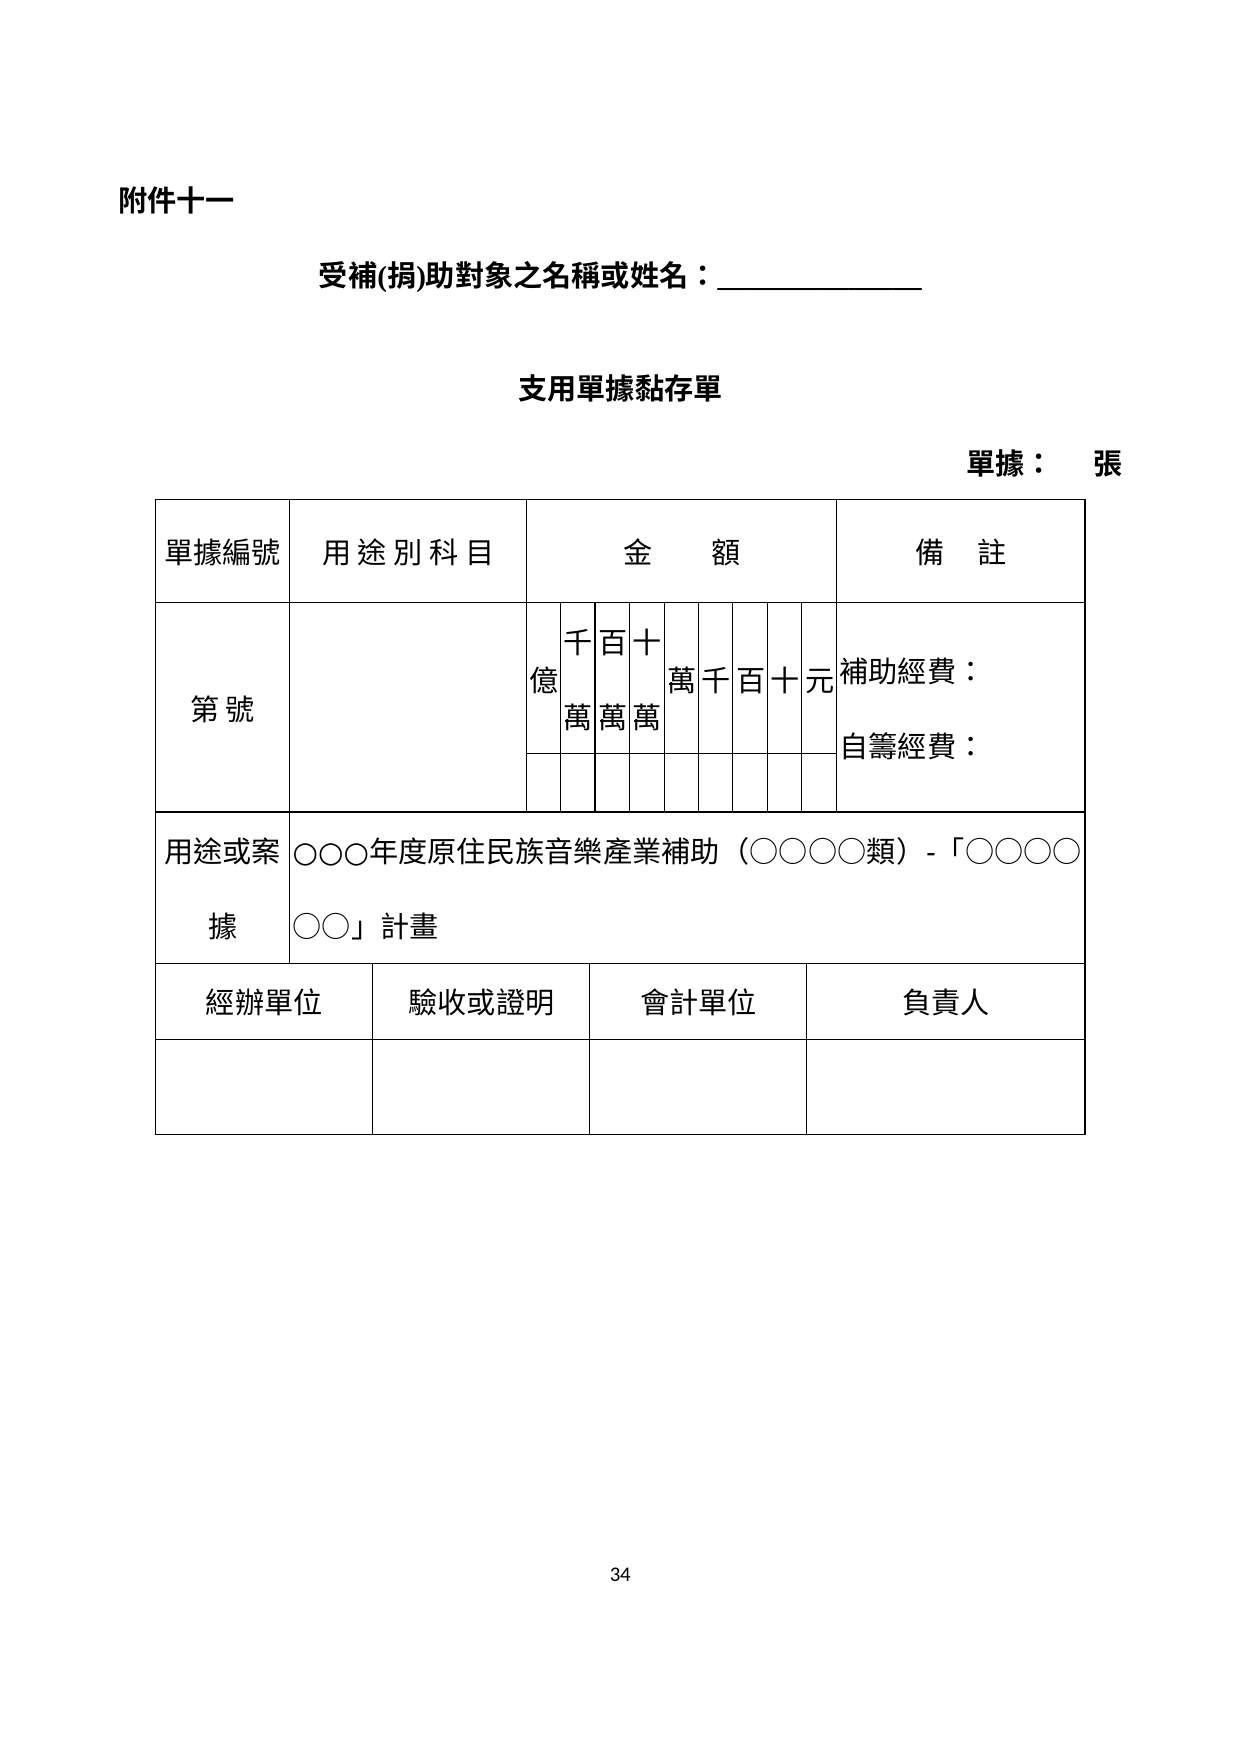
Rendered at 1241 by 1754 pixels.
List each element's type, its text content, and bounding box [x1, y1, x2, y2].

table_cell 十 [768, 603, 801, 753]
table_cell [802, 754, 836, 811]
table_cell ○○○年度原住民族音樂產業補助（○○○○類）-「○○○○○○」計畫 [290, 813, 1084, 962]
table_header 單據編號 [156, 500, 289, 602]
text 受補(捐)助對象之名稱或姓名：______________ [118, 237, 1122, 312]
table_cell 億 [527, 603, 560, 753]
text 單據： 張 [118, 424, 1122, 499]
table_cell [373, 1040, 589, 1134]
table_cell [290, 603, 526, 811]
table_header 用 途 別 科 目 [290, 500, 526, 602]
table_cell 第 號 [156, 603, 289, 811]
table_cell 經辦單位 [156, 964, 372, 1038]
text 附件十一 [118, 162, 1122, 237]
table_cell 百萬 [596, 603, 629, 753]
table_cell 會計單位 [590, 964, 806, 1038]
table_cell 千萬 [561, 603, 594, 753]
table_cell 千 [699, 603, 732, 753]
table_cell [561, 754, 594, 811]
table_cell [699, 754, 732, 811]
table_header 金 額 [527, 500, 836, 602]
table_cell 百 [733, 603, 767, 753]
table_cell 負責人 [807, 964, 1084, 1038]
table_cell 驗收或證明 [373, 964, 589, 1038]
table_header 備 註 [837, 500, 1084, 602]
table_cell [768, 754, 801, 811]
table_cell 十萬 [630, 603, 664, 753]
table_cell [630, 754, 664, 811]
table_cell [733, 754, 767, 811]
table_cell [596, 754, 629, 811]
table_cell 萬 [665, 603, 698, 753]
table_cell [527, 754, 560, 811]
table_cell [156, 1040, 372, 1134]
table_cell 用途或案據 [156, 813, 289, 962]
table_cell [665, 754, 698, 811]
table_cell [590, 1040, 806, 1134]
text 支用單據黏存單 [118, 349, 1122, 424]
table_cell 補助經費： 自籌經費： [837, 603, 1084, 811]
table_cell 元 [802, 603, 836, 753]
table_cell [807, 1040, 1084, 1134]
